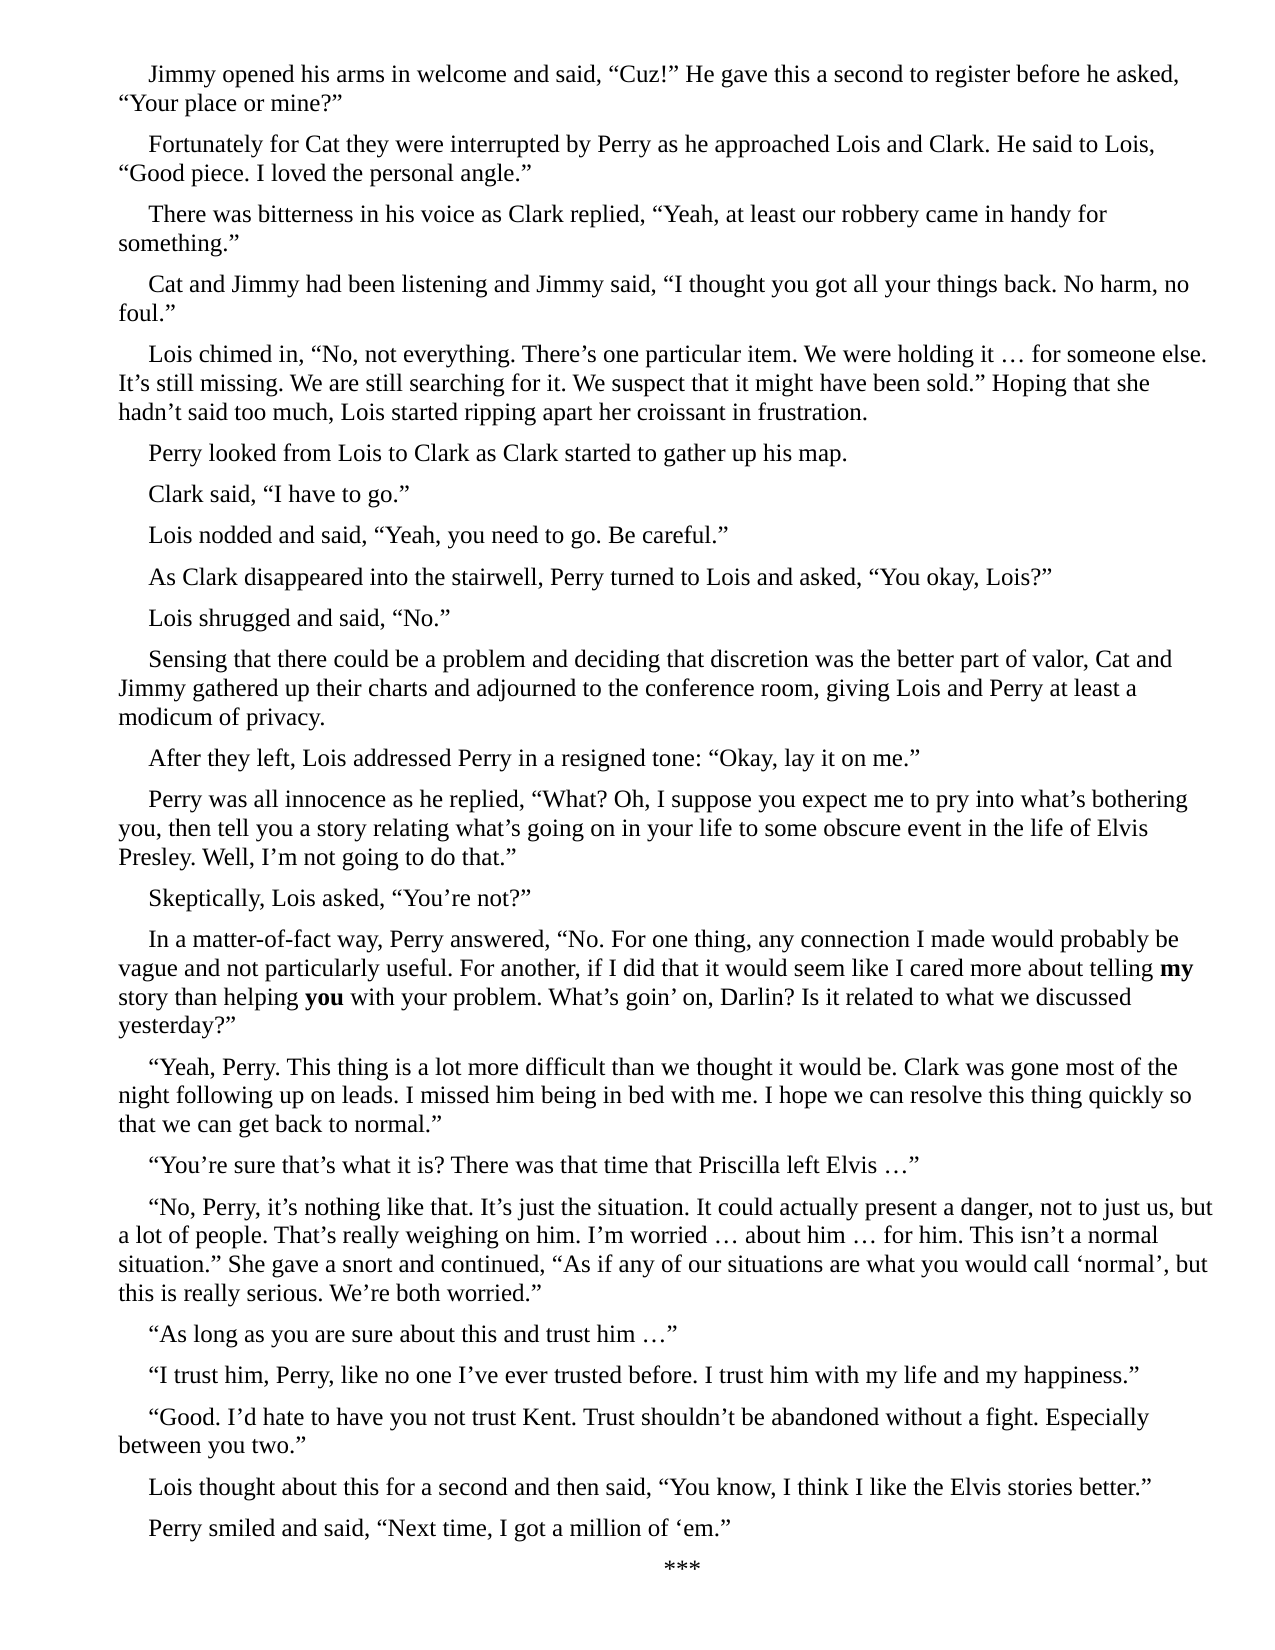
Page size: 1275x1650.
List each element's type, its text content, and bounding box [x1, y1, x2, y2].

text Perry smiled and said, “Next time, I got a million of ‘em.” [118, 1513, 1216, 1542]
text Perry was all innocence as he replied, “What? Oh, I suppose you expect me to pry into what’s bothering you, then tell you a story relating what’s going on in your life to some obscure event in the life of Elvis Presley. Well, I’m not going to do that.” [118, 784, 1216, 870]
text “You’re sure that’s what it is? There was that time that Priscilla left Elvis …” [118, 1150, 1216, 1179]
text “As long as you are sure about this and trust him …” [118, 1319, 1216, 1348]
text Clark said, “I have to go.” [118, 479, 1216, 508]
text Lois nodded and said, “Yeah, you need to go. Be careful.” [118, 520, 1216, 549]
text Skeptically, Lois asked, “You’re not?” [118, 883, 1216, 912]
text “I trust him, Perry, like no one I’ve ever trusted before. I trust him with my life and my happiness.” [118, 1360, 1216, 1389]
text Jimmy opened his arms in welcome and said, “Cuz!” He gave this a second to register before he asked, “Your place or mine?” [118, 59, 1216, 117]
text Lois shrugged and said, “No.” [118, 603, 1216, 632]
text *** [118, 1554, 1216, 1583]
text Fortunately for Cat they were interrupted by Perry as he approached Lois and Clark. He said to Lois, “Good piece. I loved the personal angle.” [118, 129, 1216, 187]
text Lois chimed in, “No, not everything. There’s one particular item. We were holding it … for someone else. It’s still missing. We are still searching for it. We suspect that it might have been sold.” Hoping that she hadn’t said too much, Lois started ripping apart her croissant in frustration. [118, 339, 1216, 425]
text “Good. I’d hate to have you not trust Kent. Trust shouldn’t be abandoned without a fight. Especially between you two.” [118, 1402, 1216, 1459]
text Lois thought about this for a second and then said, “You know, I think I like the Elvis stories better.” [118, 1472, 1216, 1500]
text “Yeah, Perry. This thing is a lot more difficult than we thought it would be. Clark was gone most of the night following up on leads. I missed him being in bed with me. I hope we can resolve this thing quickly so that we can get back to normal.” [118, 1052, 1216, 1138]
text Perry looked from Lois to Clark as Clark started to gather up his map. [118, 438, 1216, 467]
text Cat and Jimmy had been listening and Jimmy said, “I thought you got all your things back. No harm, no foul.” [118, 269, 1216, 327]
text Sensing that there could be a problem and deciding that discretion was the better part of valor, Cat and Jimmy gathered up their charts and adjourned to the conference room, giving Lois and Perry at least a modicum of privacy. [118, 644, 1216, 730]
text As Clark disappeared into the stairwell, Perry turned to Lois and asked, “You okay, Lois?” [118, 562, 1216, 590]
text After they left, Lois addressed Perry in a resigned tone: “Okay, lay it on me.” [118, 743, 1216, 772]
text There was bitterness in his voice as Clark replied, “Yeah, at least our robbery came in handy for something.” [118, 199, 1216, 257]
text In a matter-of-fact way, Perry answered, “No. For one thing, any connection I made would probably be vague and not particularly useful. For another, if I did that it would seem like I cared more about telling my story than helping you with your problem. What’s goin’ on, Darlin? Is it related to what we discussed yesterday?” [118, 924, 1216, 1039]
text “No, Perry, it’s nothing like that. It’s just the situation. It could actually present a danger, not to just us, but a lot of people. That’s really weighing on him. I’m worried … about him … for him. This isn’t a normal situation.” She gave a snort and continued, “As if any of our situations are what you would call ‘normal’, but this is really serious. We’re both worried.” [118, 1192, 1216, 1307]
